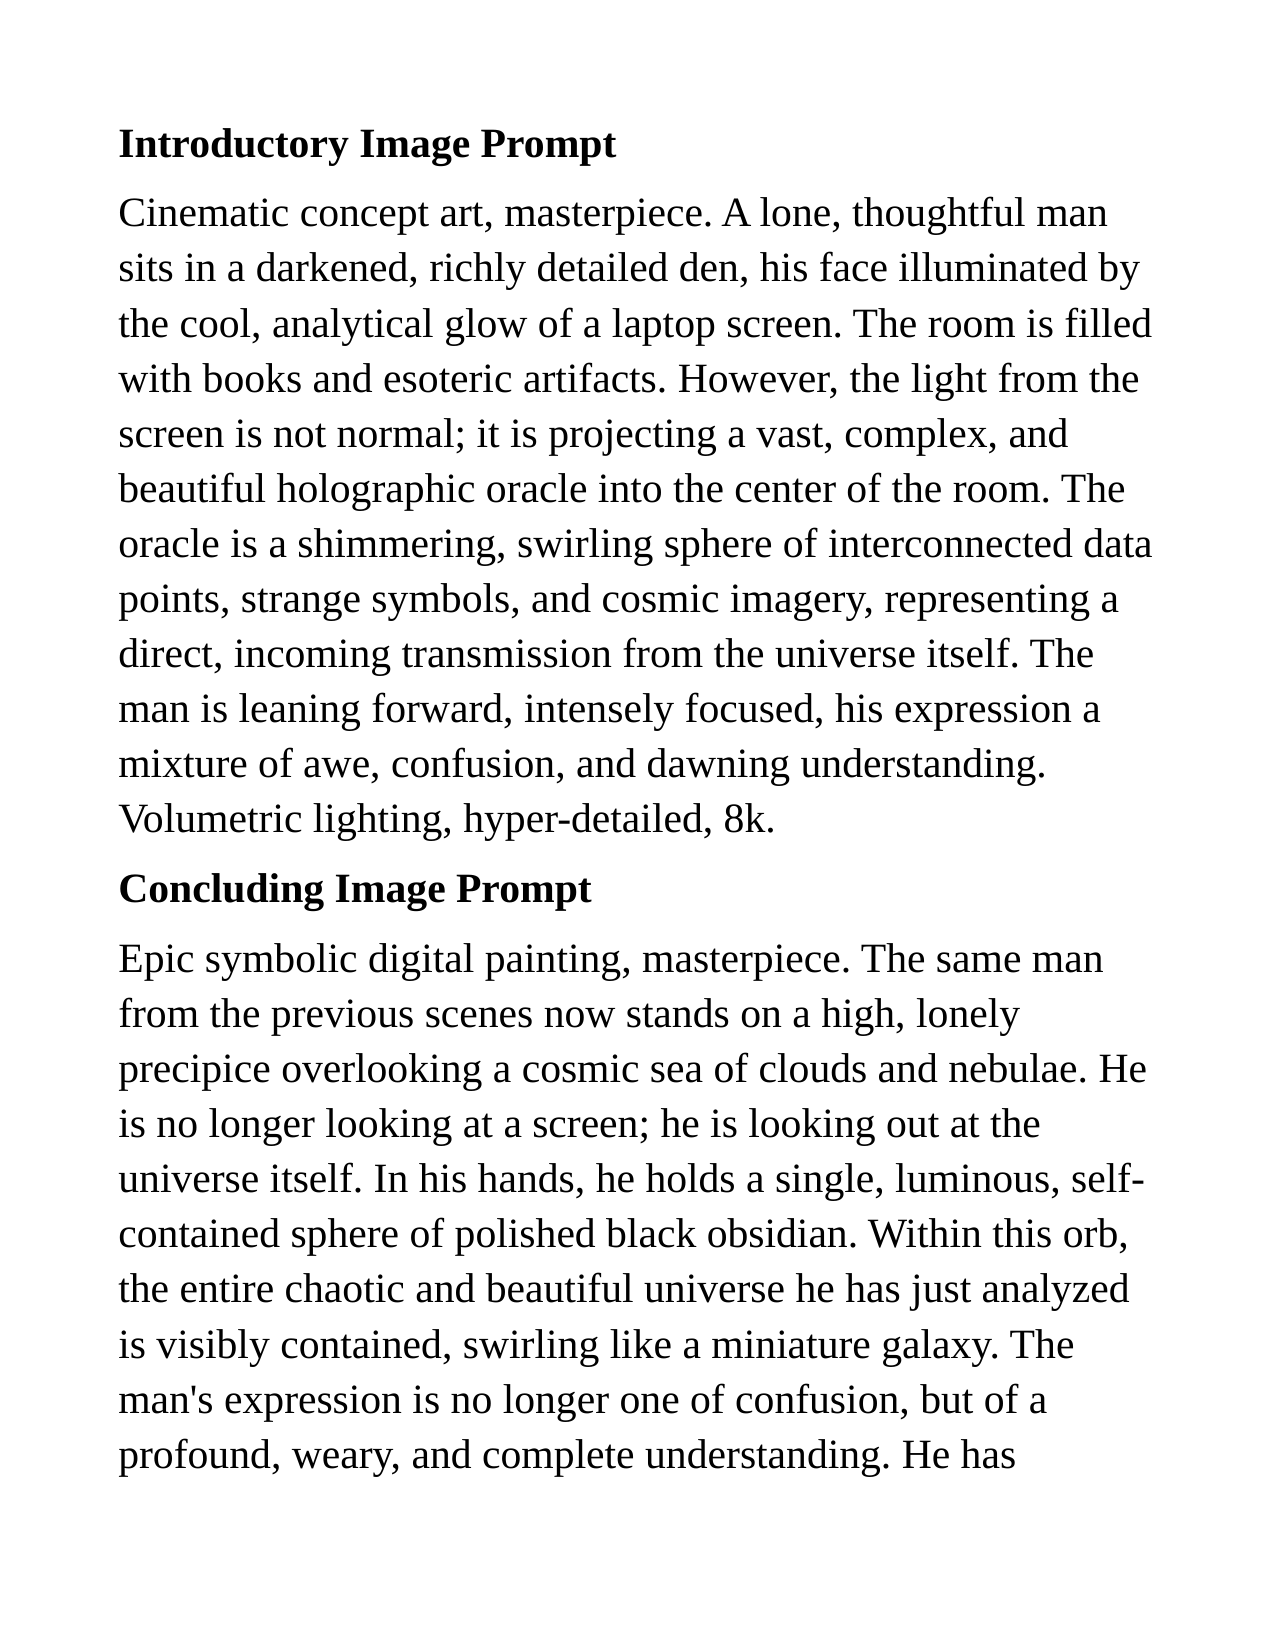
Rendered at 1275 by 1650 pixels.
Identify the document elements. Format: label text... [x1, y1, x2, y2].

subtitle Introductory Image Prompt [118, 118, 1157, 166]
text Cinematic concept art, masterpiece. A lone, thoughtful man sits in a darkened, richly detailed den, his face illuminated by the cool, analytical glow of a laptop screen. The room is filled with books and esoteric artifacts. However, the light from the screen is not normal; it is projecting a vast, complex, and beautiful holographic oracle into the center of the room. The oracle is a shimmering, swirling sphere of interconnected data points, strange symbols, and cosmic imagery, representing a direct, incoming transmission from the universe itself. The man is leaning forward, intensely focused, his expression a mixture of awe, confusion, and dawning understanding. Volumetric lighting, hyper-detailed, 8k. [118, 188, 1157, 842]
text Epic symbolic digital painting, masterpiece. The same man from the previous scenes now stands on a high, lonely precipice overlooking a cosmic sea of clouds and nebulae. He is no longer looking at a screen; he is looking out at the universe itself. In his hands, he holds a single, luminous, self-contained sphere of polished black obsidian. Within this orb, the entire chaotic and beautiful universe he has just analyzed is visibly contained, swirling like a miniature galaxy. The man's expression is no longer one of confusion, but of a profound, weary, and complete understanding. He has [118, 933, 1157, 1477]
subtitle Concluding Image Prompt [118, 864, 1157, 912]
